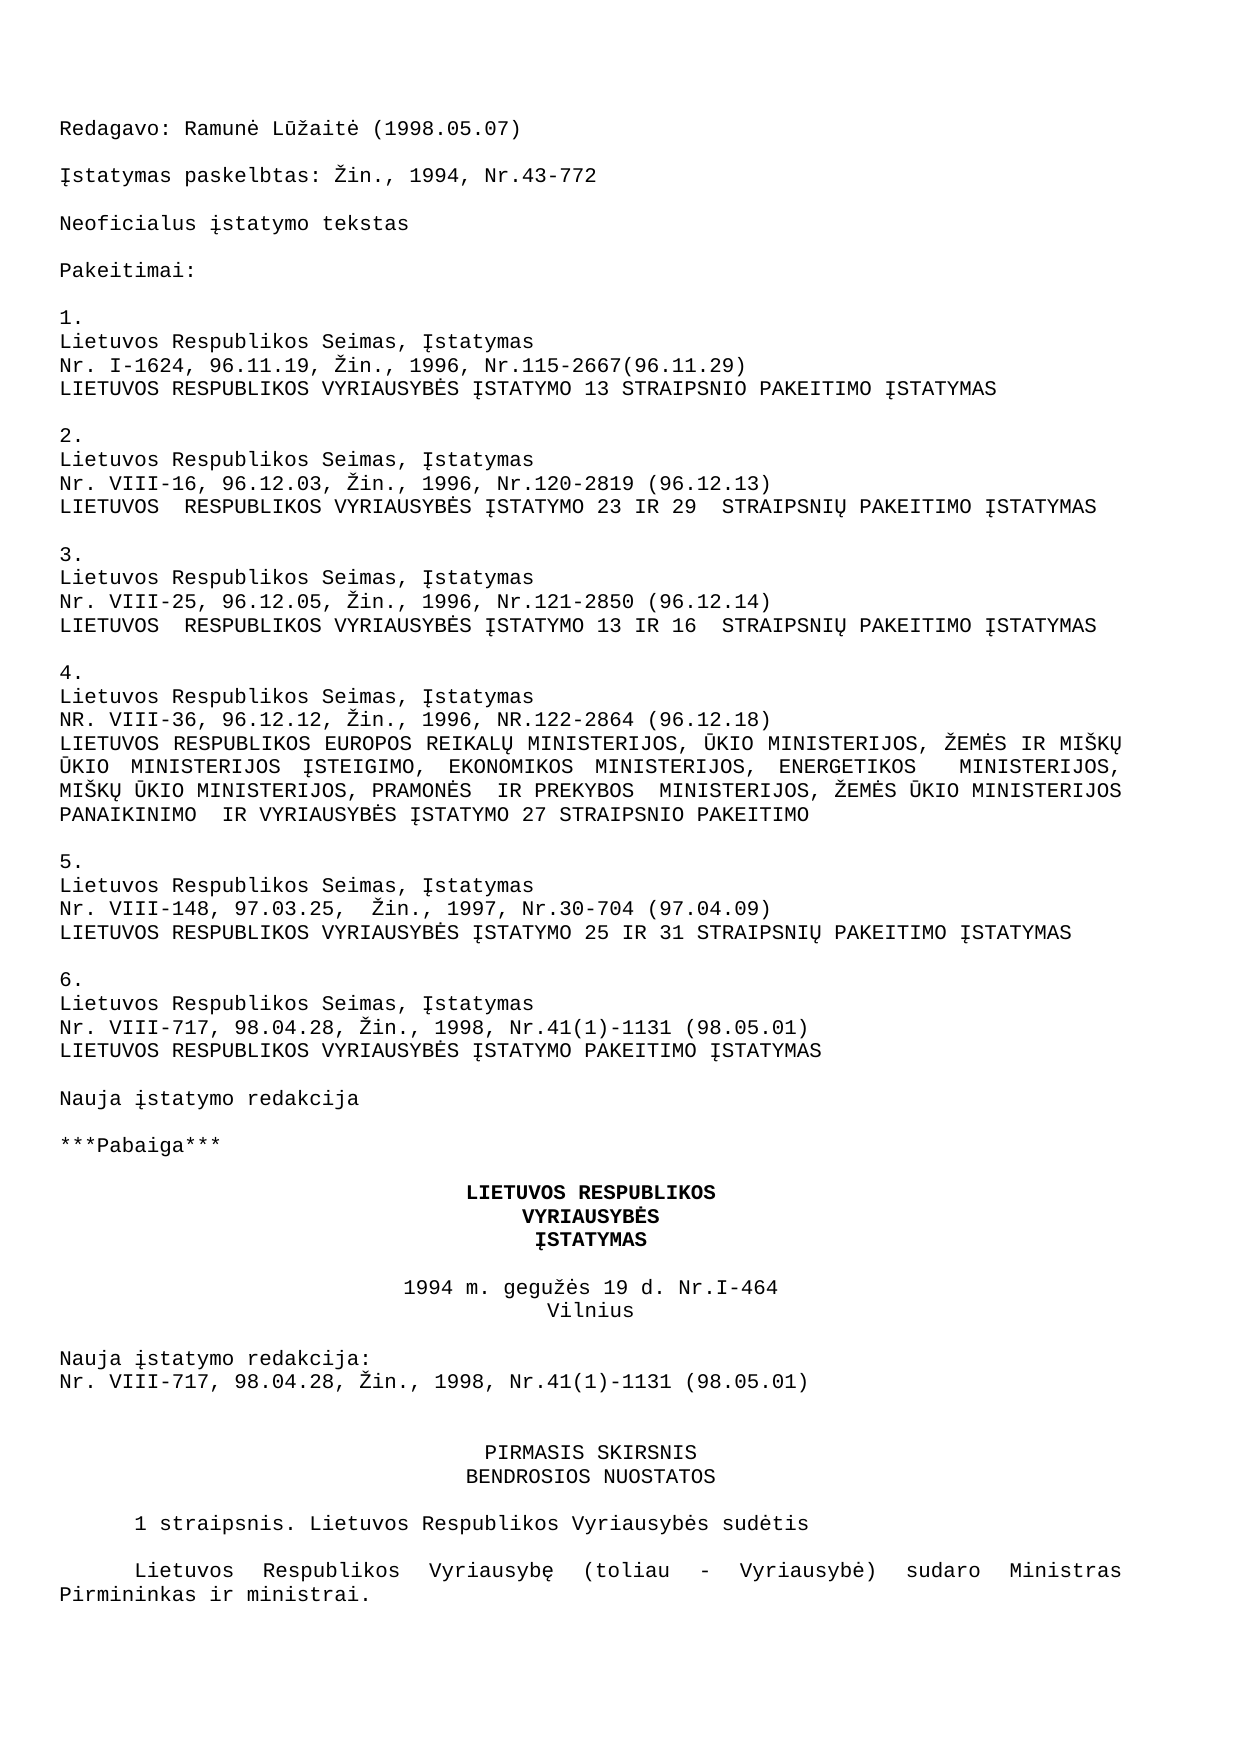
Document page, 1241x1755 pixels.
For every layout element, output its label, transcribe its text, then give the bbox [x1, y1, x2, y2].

text Lietuvos Respublikos Seimas, Įstatymas [59, 331, 1122, 354]
text 6. [59, 969, 1122, 993]
text LIETUVOS RESPUBLIKOS VYRIAUSYBĖS ĮSTATYMO 23 IR 29 STRAIPSNIŲ PAKEITIMO ĮSTATYMAS [59, 496, 1122, 520]
text Nr. VIII-148, 97.03.25, Žin., 1997, Nr.30-704 (97.04.09) [59, 898, 1122, 922]
text 3. [59, 544, 1122, 567]
text ĮSTATYMAS [59, 1229, 1122, 1253]
text Nr. VIII-717, 98.04.28, Žin., 1998, Nr.41(1)-1131 (98.05.01) [59, 1017, 1122, 1040]
text Lietuvos Respublikos Vyriausybę (toliau - Vyriausybė) sudaro Ministras Pirmininkas ir ministrai. [59, 1561, 1122, 1608]
text Vilnius [59, 1300, 1122, 1324]
text Pakeitimai: [59, 260, 1122, 284]
text Neoficialus įstatymo tekstas [59, 213, 1122, 236]
text Nr. VIII-717, 98.04.28, Žin., 1998, Nr.41(1)-1131 (98.05.01) [59, 1371, 1122, 1395]
text Lietuvos Respublikos Seimas, Įstatymas [59, 993, 1122, 1017]
text Lietuvos Respublikos Seimas, Įstatymas [59, 567, 1122, 591]
text LIETUVOS RESPUBLIKOS VYRIAUSYBĖS ĮSTATYMO PAKEITIMO ĮSTATYMAS [59, 1040, 1122, 1064]
text Įstatymas paskelbtas: Žin., 1994, Nr.43-772 [59, 165, 1122, 189]
text BENDROSIOS NUOSTATOS [59, 1466, 1122, 1489]
text Nr. I-1624, 96.11.19, Žin., 1996, Nr.115-2667(96.11.29) [59, 354, 1122, 378]
text PirmasIS skirsnis [59, 1442, 1122, 1466]
text Lietuvos Respublikos Seimas, Įstatymas [59, 875, 1122, 898]
text 1. [59, 307, 1122, 331]
text ***Pabaiga*** [59, 1135, 1122, 1158]
text Nauja įstatymo redakcija: [59, 1348, 1122, 1371]
text Nr. VIII-16, 96.12.03, Žin., 1996, Nr.120-2819 (96.12.13) [59, 473, 1122, 496]
text LIETUVOS RESPUBLIKOS VYRIAUSYBĖS ĮSTATYMO 13 STRAIPSNIO PAKEITIMO ĮSTATYMAS [59, 378, 1122, 402]
text Lietuvos Respublikos Seimas, Įstatymas [59, 686, 1122, 709]
text Nr. VIII-25, 96.12.05, Žin., 1996, Nr.121-2850 (96.12.14) [59, 591, 1122, 615]
text NR. VIII-36, 96.12.12, Žin., 1996, NR.122-2864 (96.12.18) [59, 709, 1122, 733]
text LIETUVOS RESPUBLIKOS VYRIAUSYBĖS ĮSTATYMO 13 IR 16 STRAIPSNIŲ PAKEITIMO ĮSTATYMAS [59, 615, 1122, 638]
text LIETUVOS RESPUBLIKOS EUROPOS REIKALŲ MINISTERIJOS, ŪKIO MINISTERIJOS, ŽEMĖS IR MIŠKŲ ŪKIO MINISTERIJOS ĮSTEIGIMO, EKONOMIKOS MINISTERIJOS, ENERGETIKOS MINISTERIJOS, MIŠKŲ ŪKIO MINISTERIJOS, PRAMONĖS IR PREKYBOS MINISTERIJOS, ŽEMĖS ŪKIO MINISTERIJOS PANAIKINIMO IR VYRIAUSYBĖS ĮSTATYMO 27 STRAIPSNIO PAKEITIMO [59, 733, 1122, 827]
text 5. [59, 851, 1122, 875]
text 1 straipsnis. Lietuvos Respublikos Vyriausybės sudėtis [59, 1513, 1122, 1537]
text LIETUVOS RESPUBLIKOS [59, 1182, 1122, 1206]
text 4. [59, 662, 1122, 686]
text VYRIAUSYBĖS [59, 1206, 1122, 1229]
text LIETUVOS RESPUBLIKOS VYRIAUSYBĖS ĮSTATYMO 25 IR 31 STRAIPSNIŲ PAKEITIMO ĮSTATYMAS [59, 922, 1122, 946]
text Redagavo: Ramunė Lūžaitė (1998.05.07) [59, 118, 1122, 142]
text Lietuvos Respublikos Seimas, Įstatymas [59, 449, 1122, 473]
text 2. [59, 426, 1122, 449]
text 1994 m. gegužės 19 d. Nr.I-464 [59, 1277, 1122, 1300]
text Nauja įstatymo redakcija [59, 1088, 1122, 1111]
